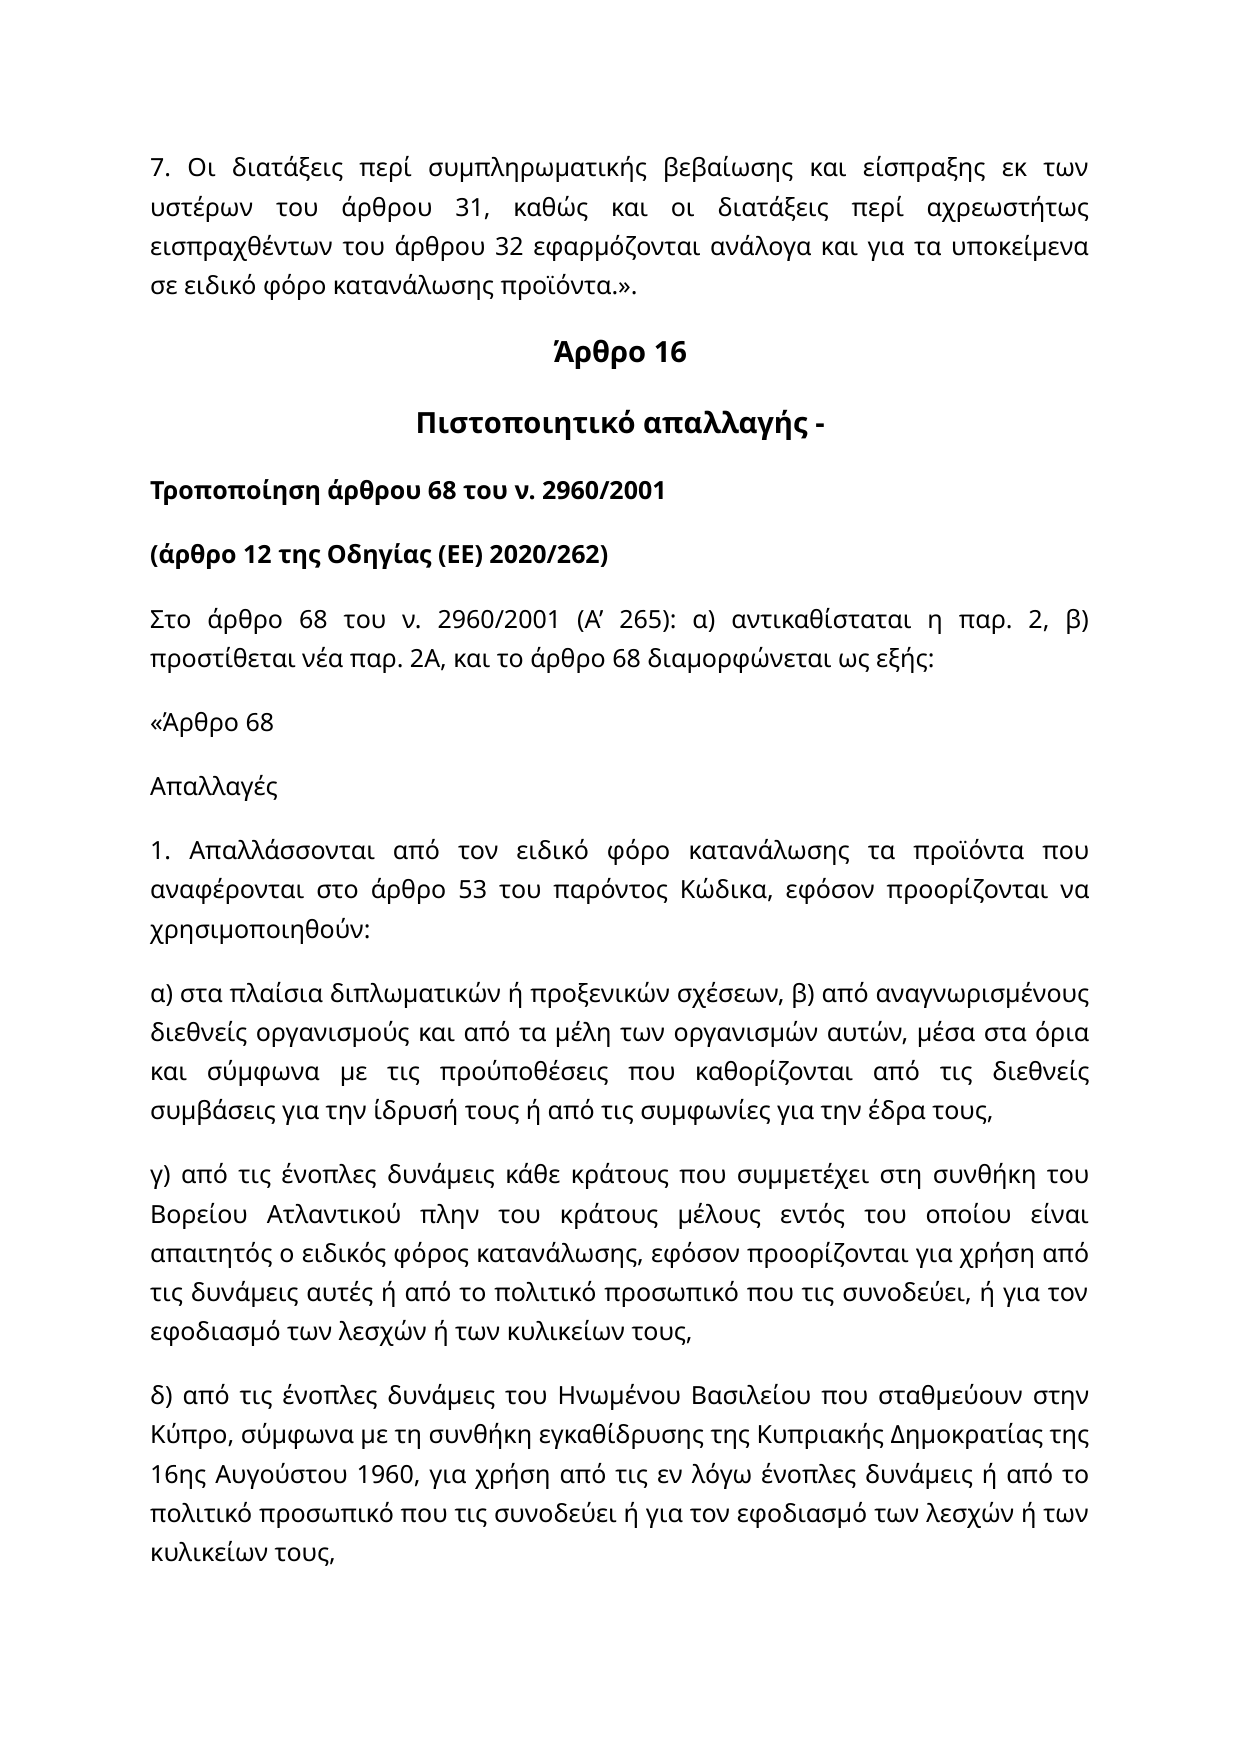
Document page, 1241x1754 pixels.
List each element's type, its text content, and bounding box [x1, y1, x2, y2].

text Απαλλαγές [150, 769, 1090, 803]
text γ) από τις ένοπλες δυνάμεις κάθε κράτους που συμμετέχει στη συνθήκη του Βορείου Ατλαντικού πλην του κράτους μέλους εντός του οποίου είναι απαιτητός ο ειδικός φόρος κατανάλωσης, εφόσον προορίζονται για χρήση από τις δυνάμεις αυτές ή από το πολιτικό προσωπικό που τις συνοδεύει, ή για τον εφοδιασμό των λεσχών ή των κυλικείων τους, [150, 1157, 1090, 1348]
text Στο άρθρο 68 του ν. 2960/2001 (Α’ 265): α) αντικαθίσταται η παρ. 2, β) προστίθεται νέα παρ. 2Α, και το άρθρο 68 διαμορφώνεται ως εξής: [150, 601, 1090, 674]
subtitle Άρθρο 16 [150, 332, 1090, 371]
text Τροποποίηση άρθρου 68 του ν. 2960/2001 [150, 473, 1090, 507]
subtitle Πιστοποιητικό απαλλαγής - [150, 402, 1090, 442]
text (άρθρο 12 της Οδηγίας (ΕΕ) 2020/262) [150, 537, 1090, 571]
text 7. Οι διατάξεις περί συμπληρωματικής βεβαίωσης και είσπραξης εκ των υστέρων του άρθρου 31, καθώς και οι διατάξεις περί αχρεωστήτως εισπραχθέντων του άρθρου 32 εφαρμόζονται ανάλογα και για τα υποκείμενα σε ειδικό φόρο κατανάλωσης προϊόντα.». [150, 150, 1090, 302]
text δ) από τις ένοπλες δυνάμεις του Ηνωμένου Βασιλείου που σταθμεύουν στην Κύπρο, σύμφωνα με τη συνθήκη εγκαθίδρυσης της Κυπριακής Δημοκρατίας της 16ης Αυγούστου 1960, για χρήση από τις εν λόγω ένοπλες δυνάμεις ή από το πολιτικό προσωπικό που τις συνοδεύει ή για τον εφοδιασμό των λεσχών ή των κυλικείων τους, [150, 1378, 1090, 1569]
text «Άρθρο 68 [150, 704, 1090, 739]
text 1. Απαλλάσσονται από τον ειδικό φόρο κατανάλωσης τα προϊόντα που αναφέρονται στο άρθρο 53 του παρόντος Κώδικα, εφόσον προορίζονται να χρησιμοποιηθούν: [150, 833, 1090, 945]
text α) στα πλαίσια διπλωματικών ή προξενικών σχέσεων, β) από αναγνωρισμένους διεθνείς οργανισμούς και από τα μέλη των οργανισμών αυτών, μέσα στα όρια και σύμφωνα με τις προύποθέσεις που καθορίζονται από τις διεθνείς συμβάσεις για την ίδρυσή τους ή από τις συμφωνίες για την έδρα τους, [150, 975, 1090, 1127]
